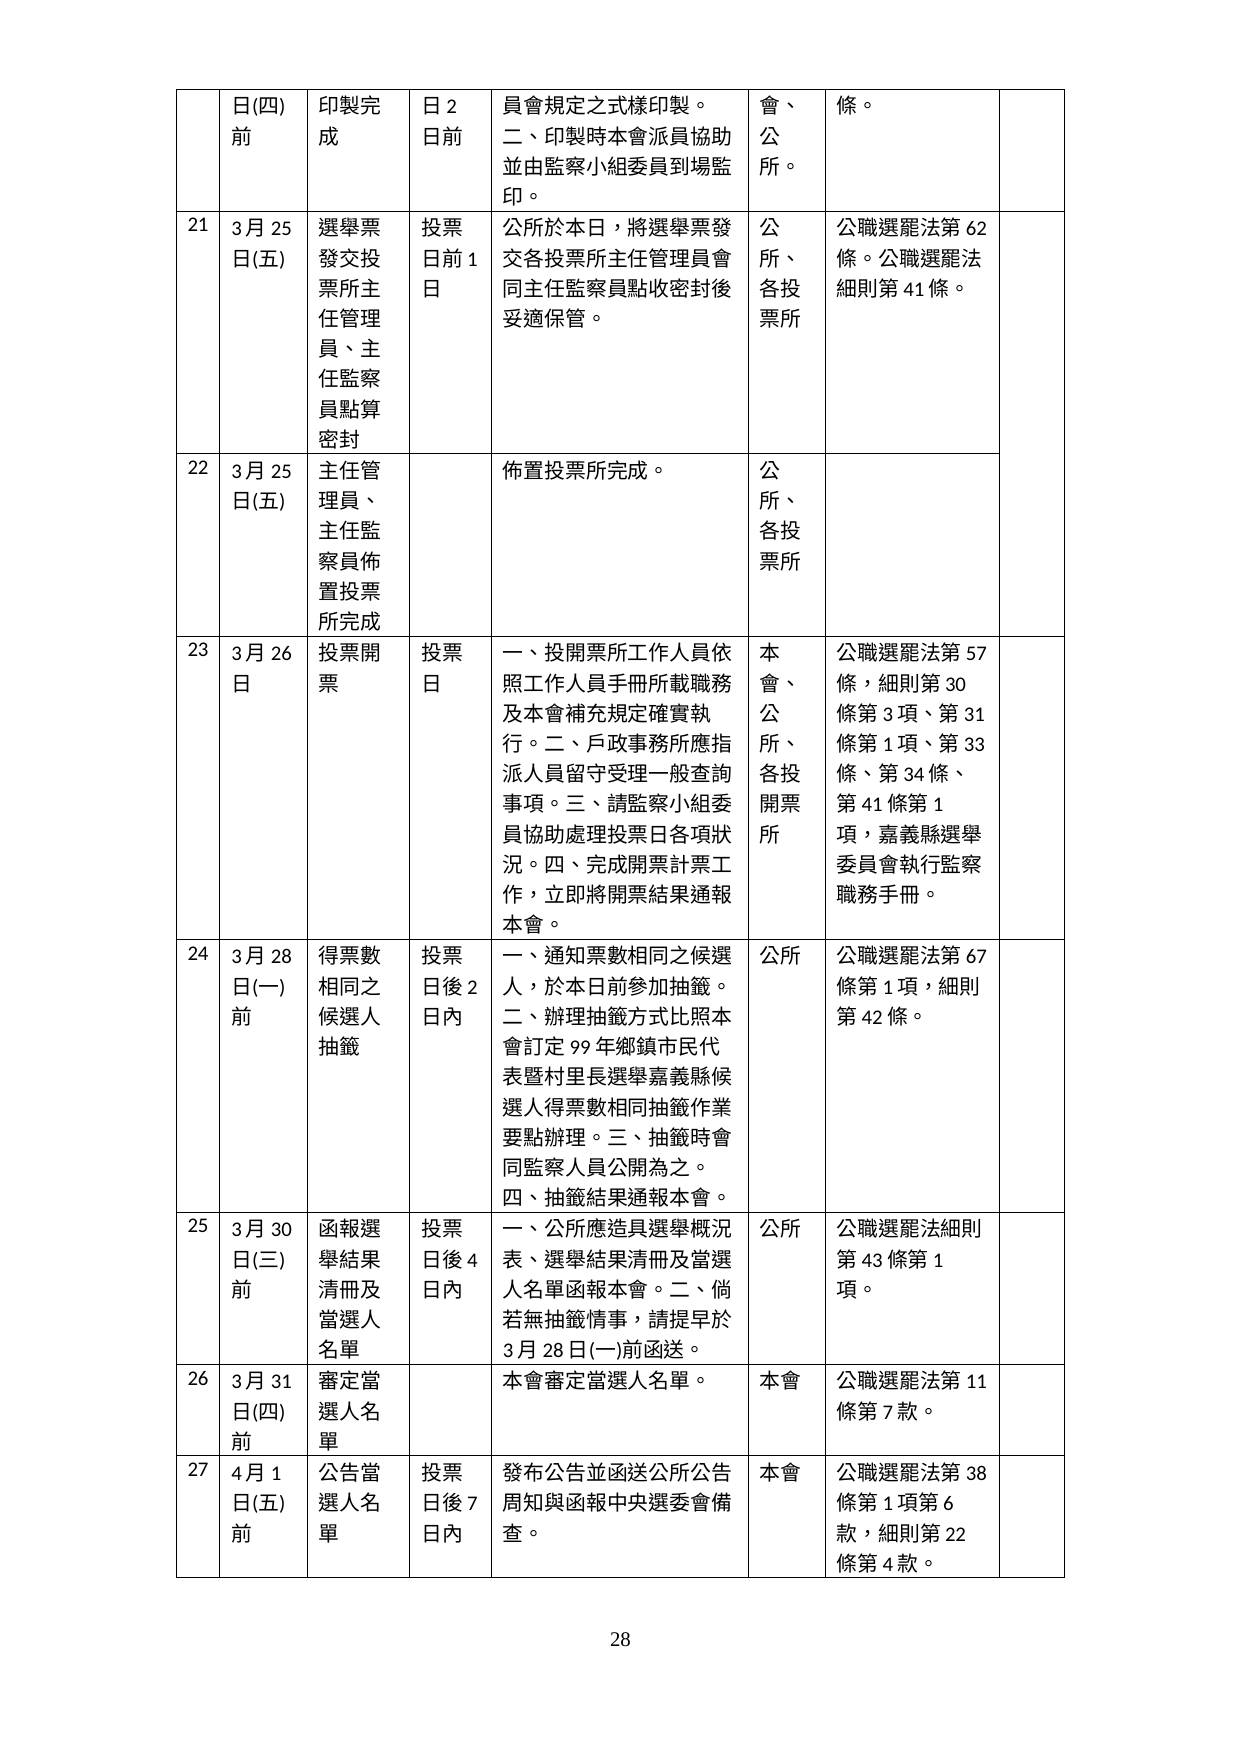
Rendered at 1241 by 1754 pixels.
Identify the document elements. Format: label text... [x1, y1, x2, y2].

table_cell 公所 [749, 940, 825, 1212]
table_cell 得票數相同之候選人抽籤 [308, 940, 409, 1212]
table_cell 佈置投票所完成。 [492, 454, 748, 636]
table_cell 本會 [749, 1365, 825, 1455]
table_cell 23 [177, 637, 219, 939]
table_cell 21 [177, 212, 219, 453]
table_cell 26 [177, 1365, 219, 1455]
table_cell 主任管理員、主任監察員佈置投票所完成 [308, 454, 409, 636]
table_cell [177, 90, 219, 211]
table_cell 日2日前 [410, 90, 491, 211]
table_cell 公職選罷法第38條第1項第6款，細則第22條第4款。 [826, 1456, 999, 1577]
table_cell 一、公所應造具選舉概況表、選舉結果清冊及當選人名單函報本會。二、倘若無抽籤情事，請提早於3月28日(一)前函送。 [492, 1213, 748, 1364]
table_cell 投票日後4日內 [410, 1213, 491, 1364]
table_cell 投票日前1日 [410, 212, 491, 453]
table_cell 審定當選人名單 [308, 1365, 409, 1455]
table_cell 公所、各投票所 [749, 212, 825, 453]
table_cell 3月31日(四)前 [220, 1365, 307, 1455]
table_cell 一、投開票所工作人員依照工作人員手冊所載職務及本會補充規定確實執行。二、戶政事務所應指派人員留守受理一般查詢事項。三、請監察小組委員協助處理投票日各項狀況。四、完成開票計票工作，立即將開票結果通報本會。 [492, 637, 748, 939]
table_cell 公所、各投票所 [749, 454, 825, 636]
table_cell 員會規定之式樣印製。二、印製時本會派員協助並由監察小組委員到場監印。 [492, 90, 748, 211]
table_cell 24 [177, 940, 219, 1212]
table_cell 會、公所。 [749, 90, 825, 211]
table_cell 公職選罷法第67條第1項，細則第42條。 [826, 940, 999, 1212]
table_cell 3月26日 [220, 637, 307, 939]
table_cell 日(四)前 [220, 90, 307, 211]
table_cell [1000, 1213, 1064, 1364]
table_cell [1000, 212, 1064, 636]
table_cell [1000, 637, 1064, 939]
table_cell [1000, 940, 1064, 1212]
table_cell 公職選罷法第11條第7款。 [826, 1365, 999, 1455]
table_cell [1000, 1365, 1064, 1455]
table_cell 投票日 [410, 637, 491, 939]
table_cell 本會審定當選人名單。 [492, 1365, 748, 1455]
table_cell 本會、公所、各投開票所 [749, 637, 825, 939]
table_cell [826, 454, 999, 636]
table_cell 選舉票發交投票所主任管理員、主任監察員點算密封 [308, 212, 409, 453]
table_cell 條。 [826, 90, 999, 211]
table_cell 公職選罷法第62條。公職選罷法細則第41條。 [826, 212, 999, 453]
table_cell [1000, 90, 1064, 211]
table_cell [410, 454, 491, 636]
table_cell 一、通知票數相同之候選人，於本日前參加抽籤。二、辦理抽籤方式比照本會訂定99年鄉鎮市民代表暨村里長選舉嘉義縣候選人得票數相同抽籤作業要點辦理。三、抽籤時會同監察人員公開為之。四、抽籤結果通報本會。 [492, 940, 748, 1212]
table_cell 本會 [749, 1456, 825, 1577]
table_cell 25 [177, 1213, 219, 1364]
table_cell [410, 1365, 491, 1455]
table_cell 投票日後2日內 [410, 940, 491, 1212]
table_cell 印製完成 [308, 90, 409, 211]
table_cell 投票日後7日內 [410, 1456, 491, 1577]
table_cell 22 [177, 454, 219, 636]
table_cell 3月30日(三)前 [220, 1213, 307, 1364]
table_cell 27 [177, 1456, 219, 1577]
table_cell 發布公告並函送公所公告周知與函報中央選委會備查。 [492, 1456, 748, 1577]
table_cell 公告當選人名單 [308, 1456, 409, 1577]
table_cell 公所於本日，將選舉票發交各投票所主任管理員會同主任監察員點收密封後妥適保管。 [492, 212, 748, 453]
table_cell 3月25日(五) [220, 454, 307, 636]
table_cell 投票開票 [308, 637, 409, 939]
table_cell 函報選舉結果清冊及當選人名單 [308, 1213, 409, 1364]
table_cell [1000, 1456, 1064, 1577]
table_cell 公職選罷法細則第43條第1項。 [826, 1213, 999, 1364]
table_cell 3月25日(五) [220, 212, 307, 453]
table_cell 4月1日(五)前 [220, 1456, 307, 1577]
table_cell 公所 [749, 1213, 825, 1364]
table_cell 公職選罷法第57條，細則第30條第3項、第31條第1項、第33條、第34條、第41條第1項，嘉義縣選舉委員會執行監察職務手冊。 [826, 637, 999, 939]
table_cell 3月28日(一)前 [220, 940, 307, 1212]
